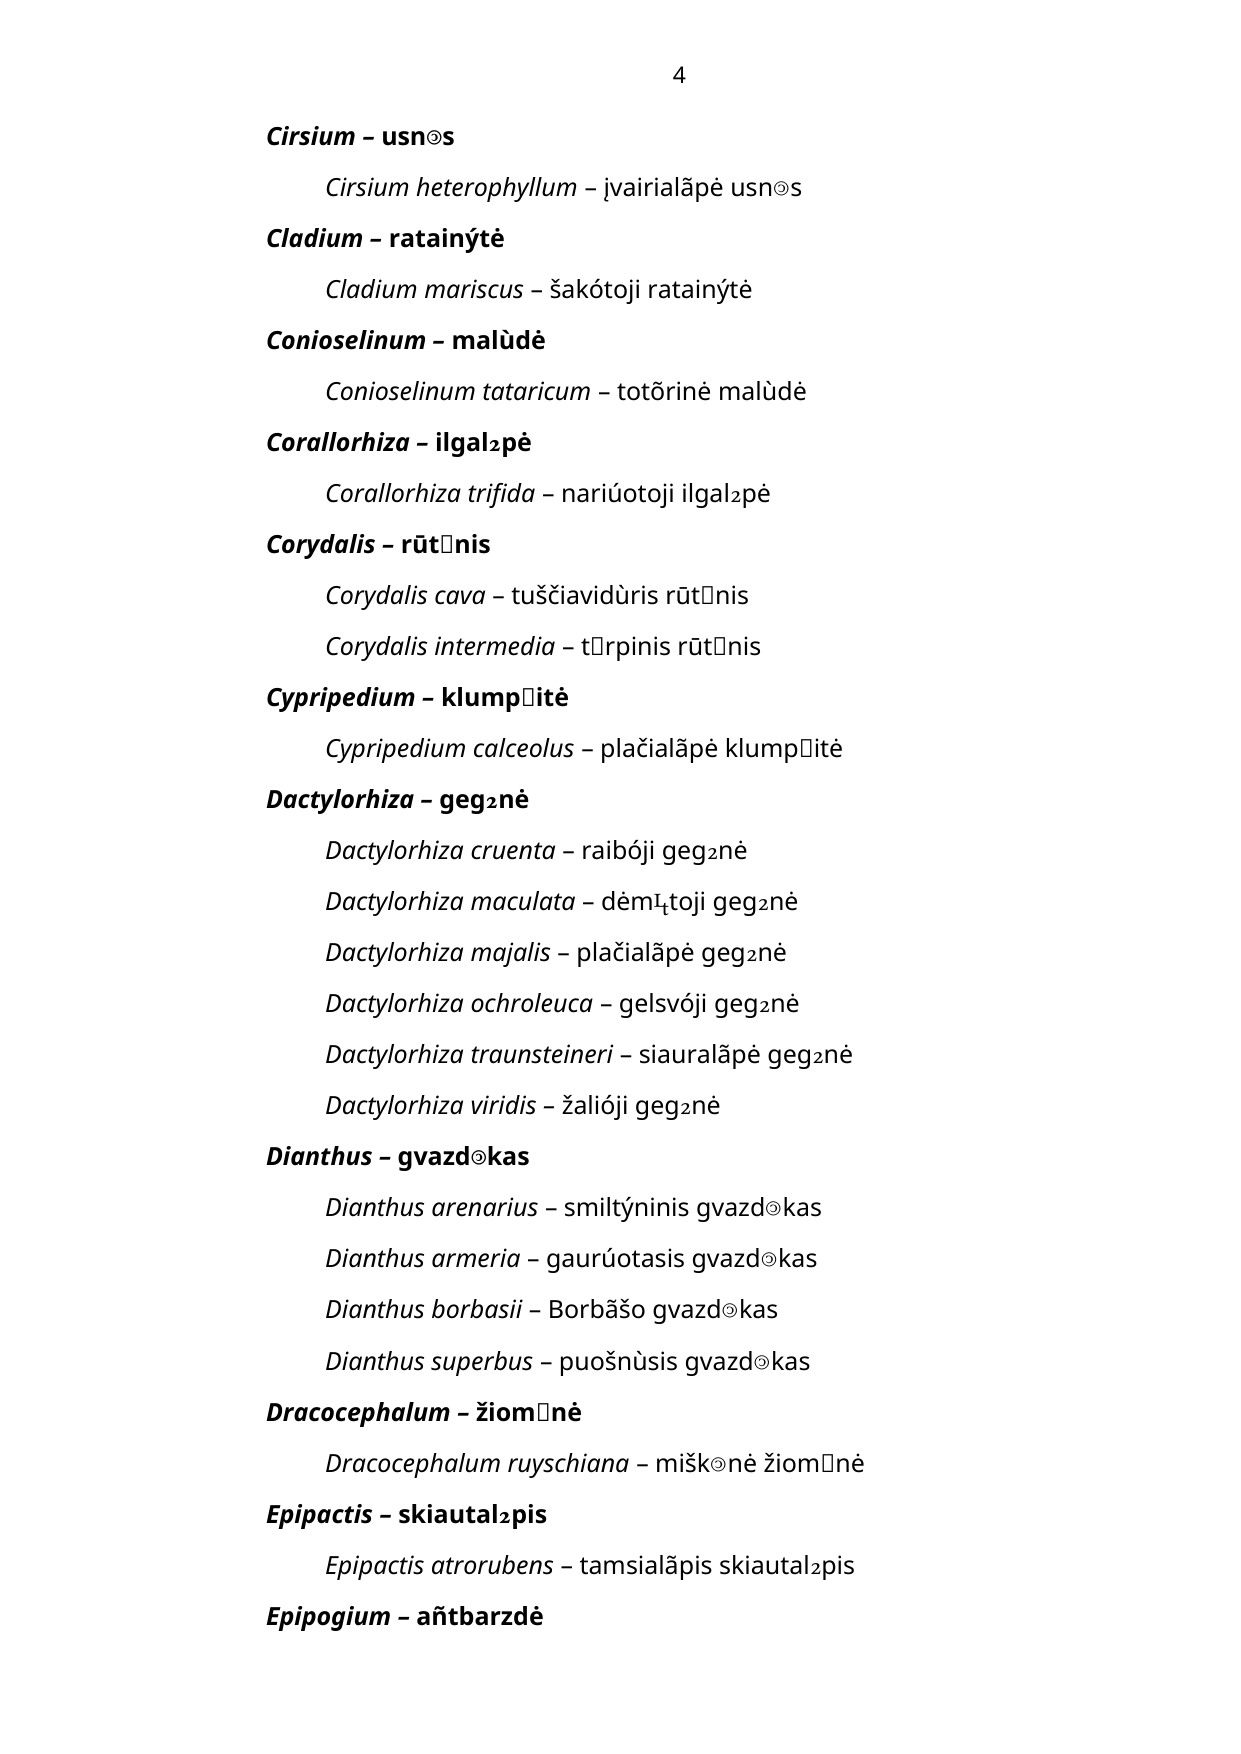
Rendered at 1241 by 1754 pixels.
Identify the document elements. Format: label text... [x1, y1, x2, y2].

text Dracocephalum ruyschiana – mišknė žiomnė [177, 1445, 1181, 1479]
text Dactylorhiza cruenta – raibóji gegnė [177, 833, 1181, 867]
text Dactylorhiza traunsteineri – siauralãpė gegnė [177, 1037, 1181, 1071]
text Conioselinum – malùdė [177, 322, 1181, 356]
text Dactylorhiza ochroleuca – gelsvóji gegnė [177, 986, 1181, 1020]
text Cladium – ratainýtė [177, 220, 1181, 254]
text Dactylorhiza viridis – žalióji gegnė [177, 1088, 1181, 1122]
text Corallorhiza – ilgalpė [177, 424, 1181, 458]
text Epipactis atrorubens – tamsialãpis skiautalpis [177, 1547, 1181, 1581]
text Cirsium heterophyllum – įvairialãpė usns [177, 169, 1181, 203]
text Dracocephalum – žiomnė [177, 1394, 1181, 1428]
text Corydalis intermedia – trpinis rūtnis [177, 628, 1181, 663]
text Cypripedium calceolus – plačialãpė klumpitė [177, 731, 1181, 765]
text Cirsium – usns [177, 118, 1181, 152]
text Dactylorhiza – gegnė [177, 782, 1181, 816]
text Dianthus borbasii – Borbãšo gvazdkas [177, 1292, 1181, 1326]
text Dactylorhiza majalis – plačialãpė gegnė [177, 935, 1181, 969]
text Dianthus armeria – gaurúotasis gvazdkas [177, 1241, 1181, 1275]
text Cypripedium – klumpitė [177, 679, 1181, 714]
text Epipactis – skiautalpis [177, 1496, 1181, 1530]
text Dactylorhiza maculata – dėmtoji gegnė [177, 884, 1181, 918]
text Dianthus superbus – puošnùsis gvazdkas [177, 1343, 1181, 1377]
text Corallorhiza trifida – nariúotoji ilgalpė [177, 475, 1181, 509]
text Dianthus – gvazdkas [177, 1139, 1181, 1173]
text Corydalis – rūtnis [177, 526, 1181, 561]
text Conioselinum tataricum – totõrinė malùdė [177, 373, 1181, 407]
text Corydalis cava – tuščiavidùris rūtnis [177, 577, 1181, 612]
text Epipogium – añtbarzdė [177, 1598, 1181, 1632]
text Dianthus arenarius – smiltýninis gvazdkas [177, 1190, 1181, 1224]
text Cladium mariscus – šakótoji ratainýtė [177, 271, 1181, 305]
